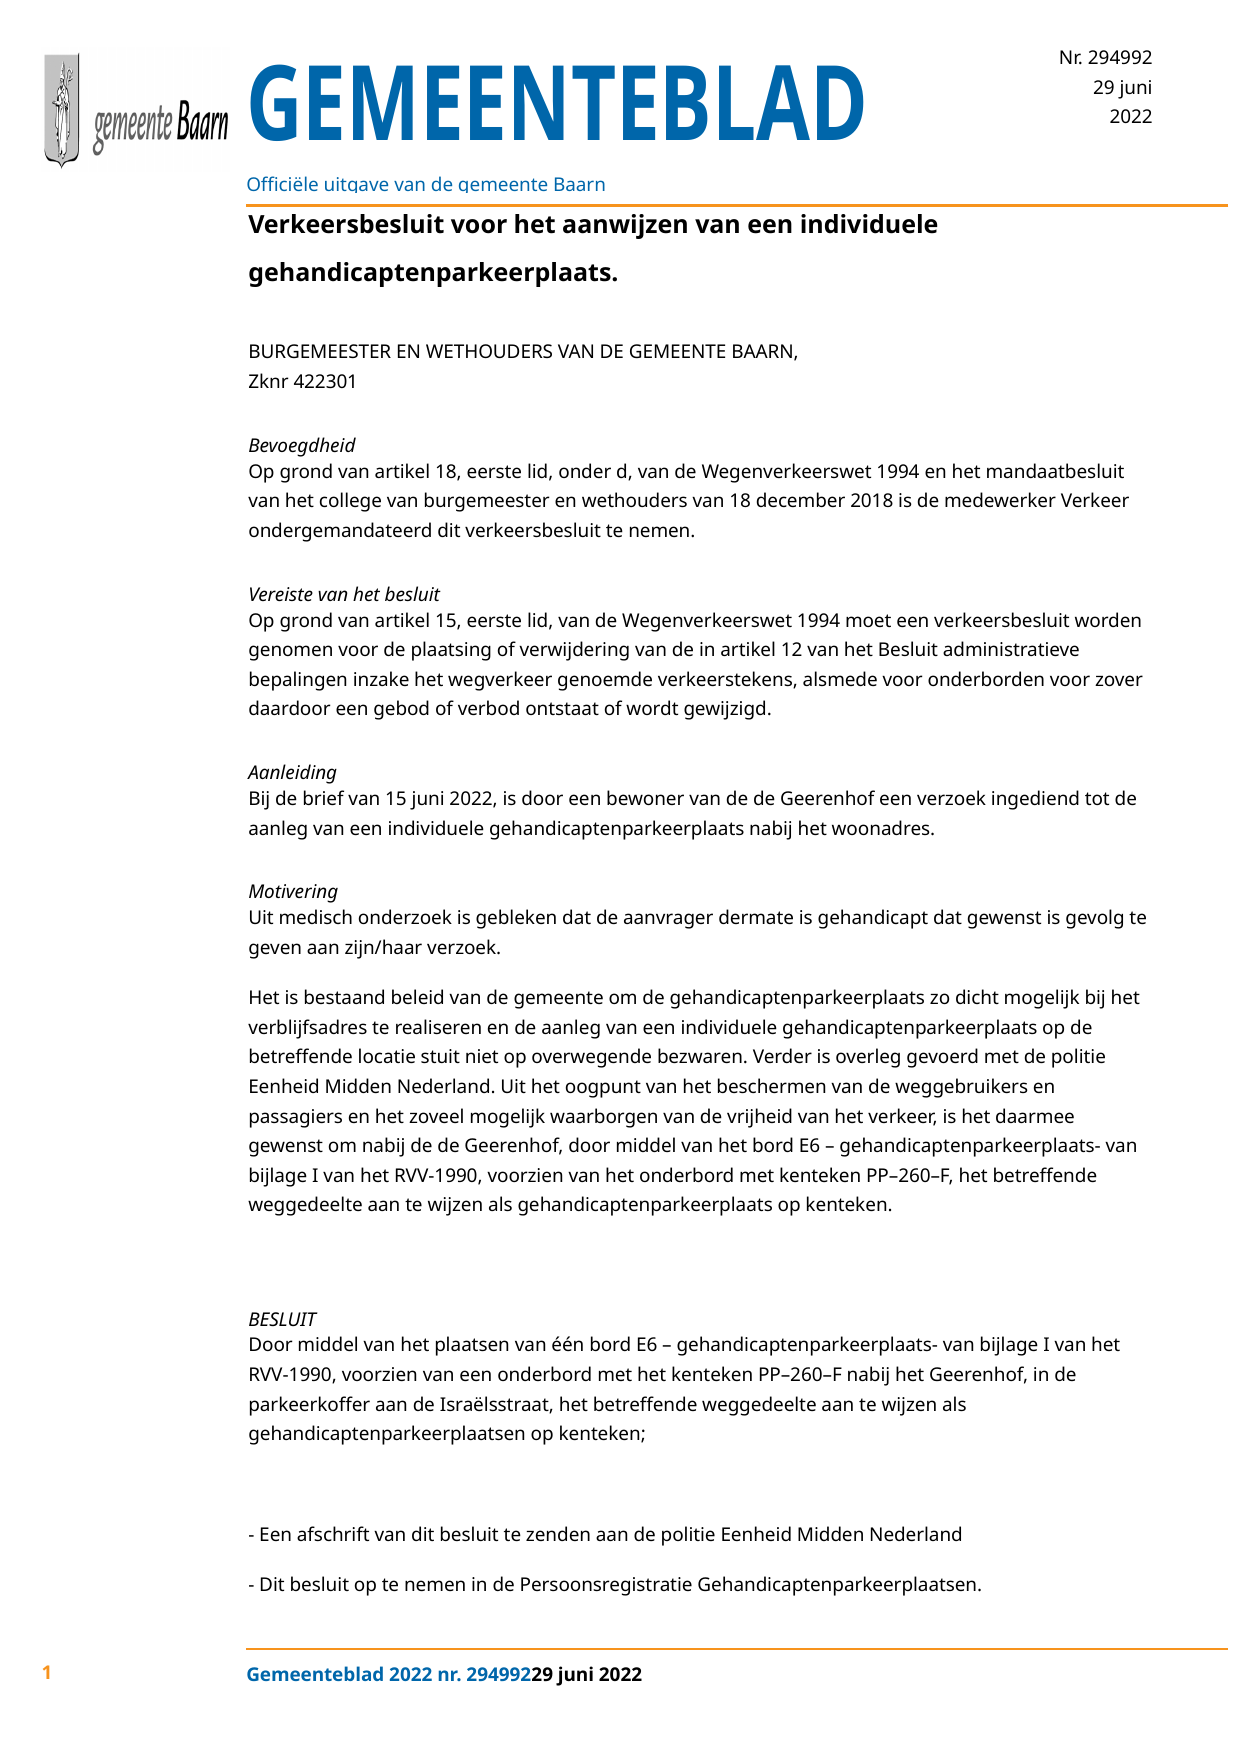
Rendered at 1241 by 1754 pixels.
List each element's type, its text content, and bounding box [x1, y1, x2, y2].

text BURGEMEESTER EN WETHOUDERS VAN DE GEMEENTE BAARN, [248, 339, 1152, 364]
text BESLUIT [248, 1306, 1152, 1332]
text Bevoegdheid [248, 432, 1152, 458]
text Op grond van artikel 15, eerste lid, van de Wegenverkeerswet 1994 moet een verkeersbesluit worden genomen voor de plaatsing of verwijdering van de in artikel 12 van het Besluit administratieve bepalingen inzake het wegverkeer genoemde verkeerstekens, alsmede voor onderborden voor zover daardoor een gebod of verbod ontstaat of wordt gewijzigd. [248, 607, 1152, 721]
text - Dit besluit op te nemen in de Persoonsregistratie Gehandicaptenparkeerplaatsen. [248, 1572, 1152, 1597]
text Vereiste van het besluit [248, 581, 1152, 607]
text - Een afschrift van dit besluit te zenden aan de politie Eenheid Midden Nederland [248, 1521, 1152, 1547]
picture [41, 47, 231, 172]
text Motivering [248, 879, 1152, 904]
text Bij de brief van 15 juni 2022, is door een bewoner van de de Geerenhof een verzoek ingediend tot de aanleg van een individuele gehandicaptenparkeerplaats nabij het woonadres. [248, 785, 1152, 841]
text Uit medisch onderzoek is gebleken dat de aanvrager dermate is gehandicapt dat gewenst is gevolg te geven aan zijn/haar verzoek. [248, 904, 1152, 960]
text Verkeersbesluit voor het aanwijzen van een individuele gehandicaptenparkeerplaats. [248, 207, 1152, 288]
text Aanleiding [248, 759, 1152, 785]
text Zknr 422301 [248, 368, 1152, 394]
text Het is bestaand beleid van de gemeente om de gehandicaptenparkeerplaats zo dicht mogelijk bij het verblijfsadres te realiseren en de aanleg van een individuele gehandicaptenparkeerplaats op de betreffende locatie stuit niet op overwegende bezwaren. Verder is overleg gevoerd met de politie Eenheid Midden Nederland. Uit het oogpunt van het beschermen van de weggebruikers en passagiers en het zoveel mogelijk waarborgen van de vrijheid van het verkeer, is het daarmee gewenst om nabij de de Geerenhof, door middel van het bord E6 – gehandicaptenparkeerplaats- van bijlage I van het RVV-1990, voorzien van het onderbord met kenteken PP–260–F, het betreffende weggedeelte aan te wijzen als gehandicaptenparkeerplaats op kenteken. [248, 984, 1152, 1217]
text Door middel van het plaatsen van één bord E6 – gehandicaptenparkeerplaats- van bijlage I van het RVV-1990, voorzien van een onderbord met het kenteken PP–260–F nabij het Geerenhof, in de parkeerkoffer aan de Israëlsstraat, het betreffende weggedeelte aan te wijzen als gehandicaptenparkeerplaatsen op kenteken; [248, 1332, 1152, 1446]
text Op grond van artikel 18, eerste lid, onder d, van de Wegenverkeerswet 1994 en het mandaatbesluit van het college van burgemeester en wethouders van 18 december 2018 is de medewerker Verkeer ondergemandateerd dit verkeersbesluit te nemen. [248, 458, 1152, 543]
